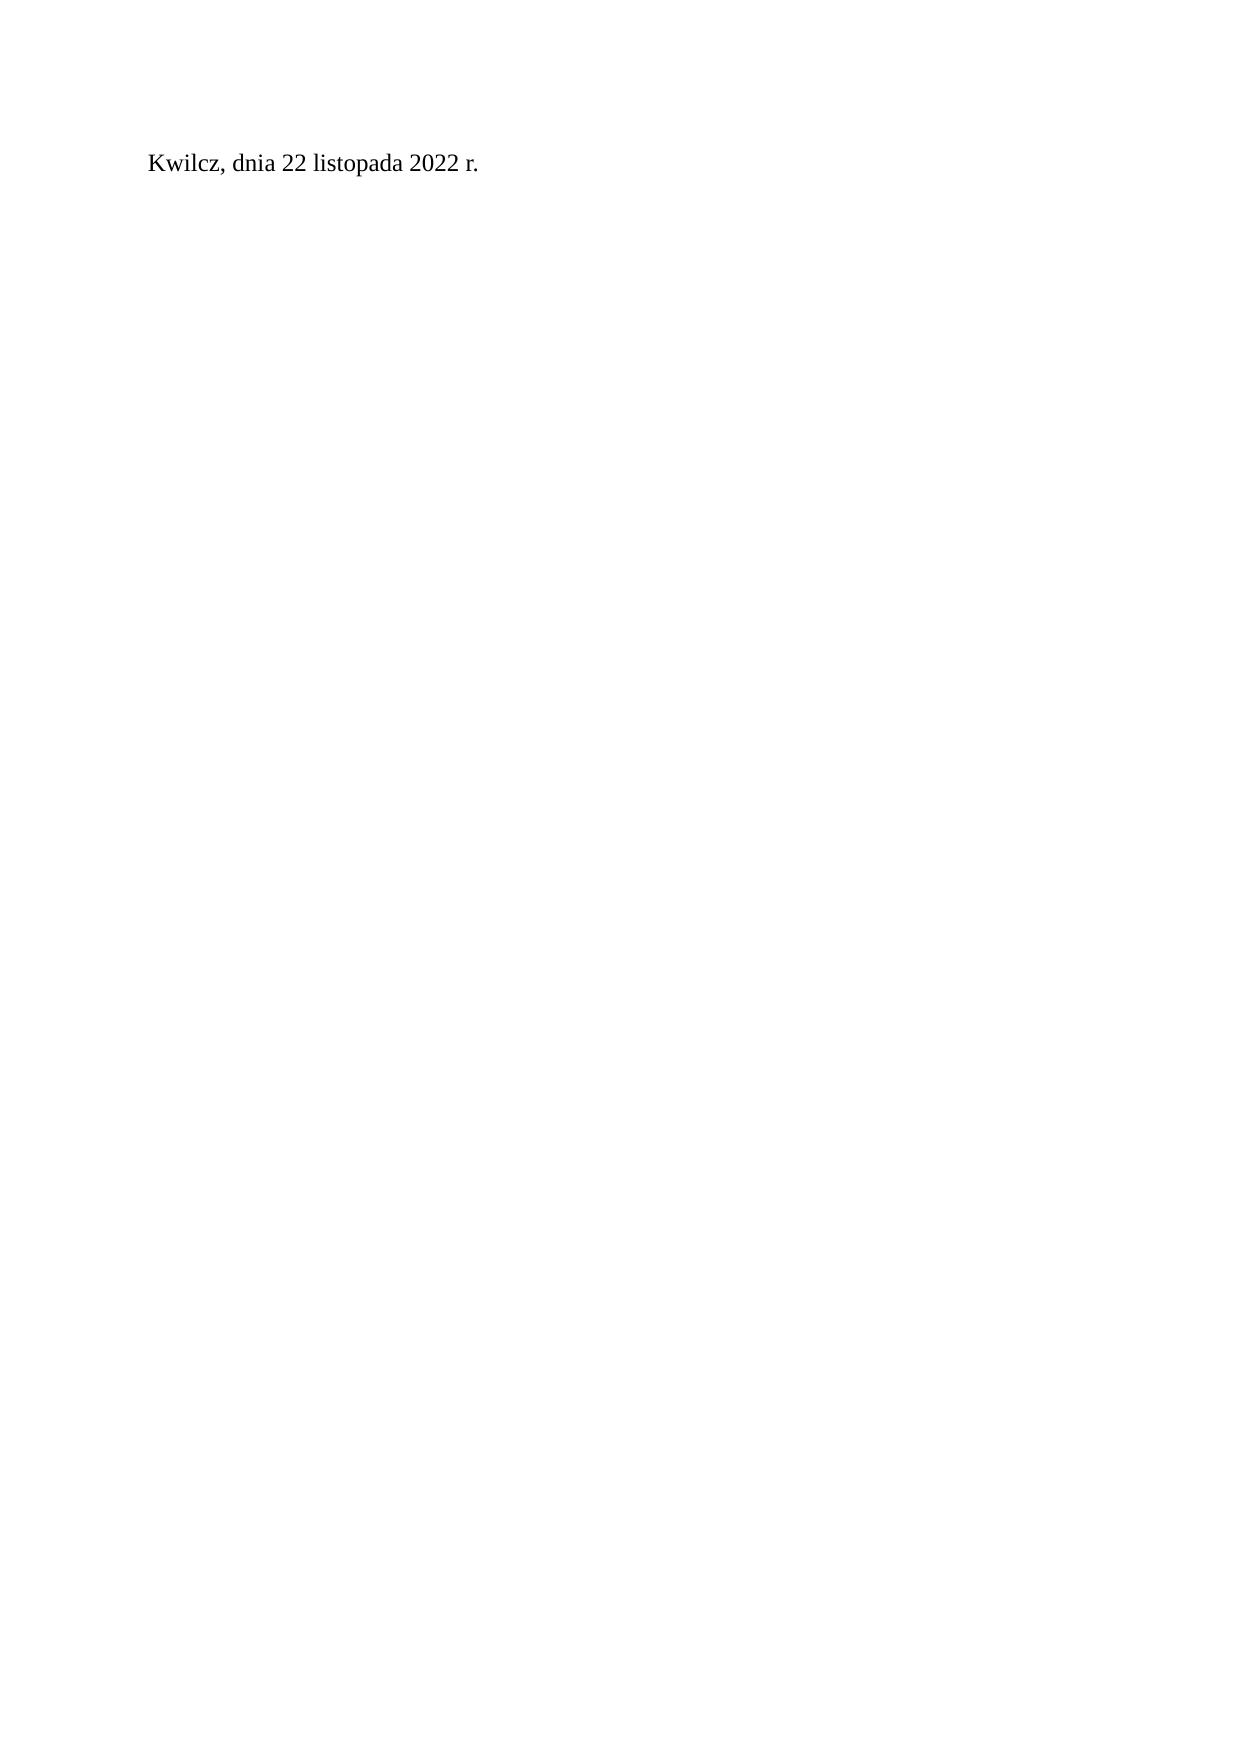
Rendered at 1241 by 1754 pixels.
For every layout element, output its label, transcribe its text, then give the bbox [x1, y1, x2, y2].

text Kwilcz, dnia 22 listopada 2022 r. [148, 148, 1093, 176]
